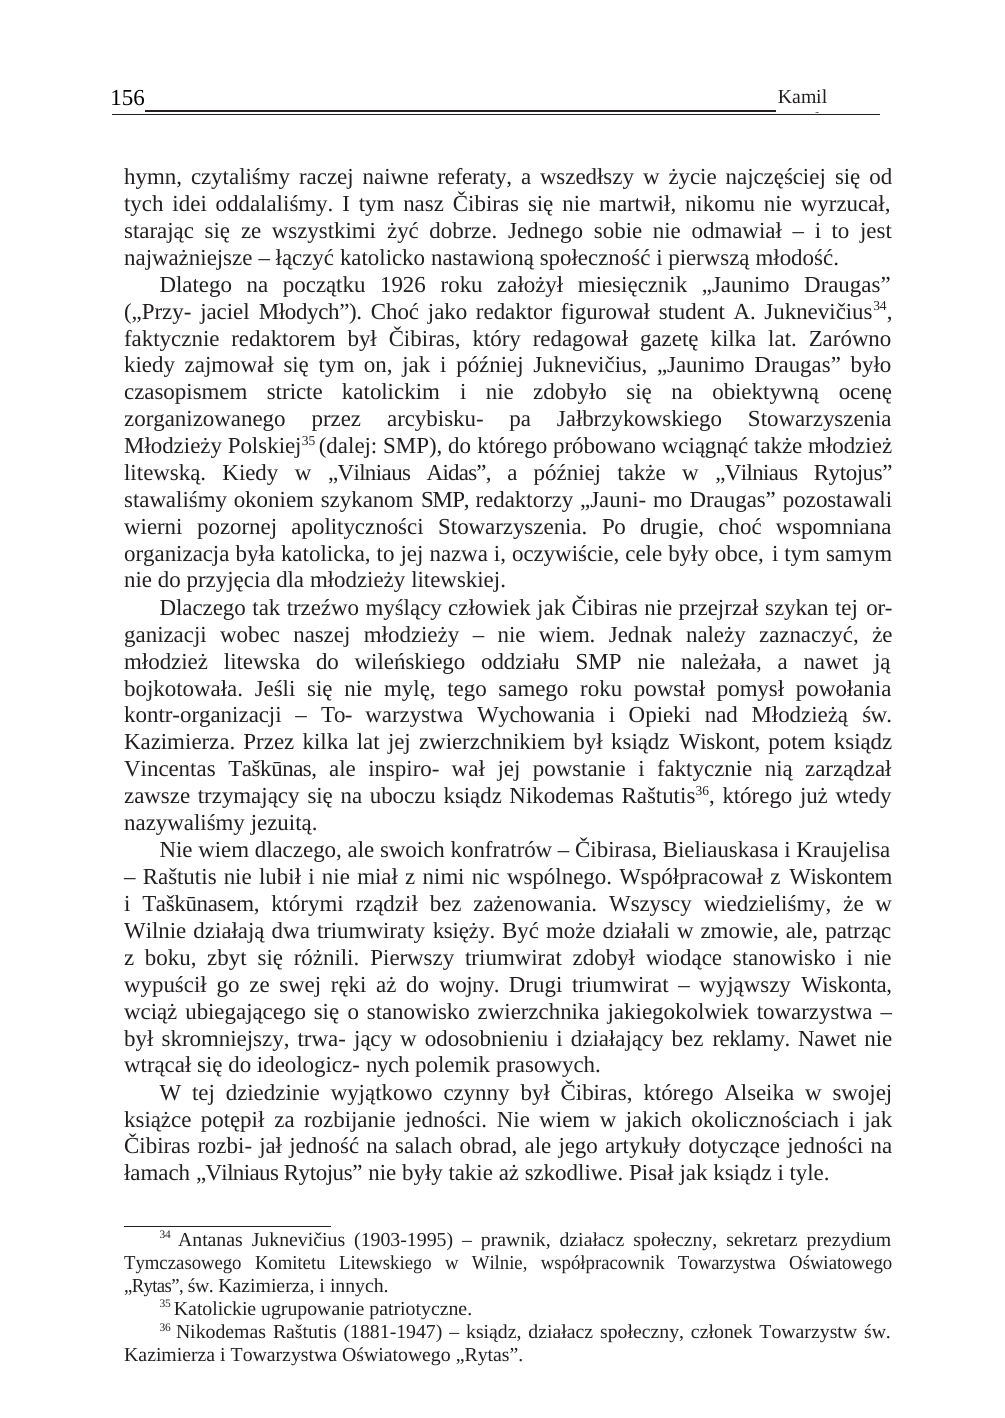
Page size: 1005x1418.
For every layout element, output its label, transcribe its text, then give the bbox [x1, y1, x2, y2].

text Dlatego na początku 1926 roku założył miesięcznik „Jaunimo Draugas” („Przy- jaciel Młodych”). Choć jako redaktor figurował student A. Juknevičius34, faktycznie redaktorem był Čibiras, który redagował gazetę kilka lat. Zarówno kiedy zajmował się tym on, jak i później Juknevičius, „Jaunimo Draugas” było czasopismem stricte katolickim i nie zdobyło się na obiektywną ocenę zorganizowanego przez arcybisku- pa Jałbrzykowskiego Stowarzyszenia Młodzieży Polskiej35 (dalej: SMP), do którego próbowano wciągnąć także młodzież litewską. Kiedy w „Vilniaus Aidas”, a później także w „Vilniaus Rytojus” stawaliśmy okoniem szykanom SMP, redaktorzy „Jauni- mo Draugas” pozostawali wierni pozornej apolityczności Stowarzyszenia. Po drugie, choć wspomniana organizacja była katolicka, to jej nazwa i, oczywiście, cele były obce, i tym samym nie do przyjęcia dla młodzieży litewskiej. [124, 271, 892, 593]
text W tej dziedzinie wyjątkowo czynny był Čibiras, którego Alseika w swojej książce potępił za rozbijanie jedności. Nie wiem w jakich okolicznościach i jak Čibiras rozbi- jał jedność na salach obrad, ale jego artykuły dotyczące jedności na łamach „Vilniaus Rytojus” nie były takie aż szkodliwe. Pisał jak ksiądz i tyle. [124, 1079, 892, 1186]
text – Raštutis nie lubił i nie miał z nimi nic wspólnego. Współpracował z Wiskontem i Taškūnasem, którymi rządził bez zażenowania. Wszyscy wiedzieliśmy, że w Wilnie działają dwa triumwiraty księży. Być może działali w zmowie, ale, patrząc z boku, zbyt się różnili. Pierwszy triumwirat zdobył wiodące stanowisko i nie wypuścił go ze swej ręki aż do wojny. Drugi triumwirat – wyjąwszy Wiskonta, wciąż ubiegającego się o stanowisko zwierzchnika jakiegokolwiek towarzystwa – był skromniejszy, trwa- jący w odosobnieniu i działający bez reklamy. Nawet nie wtrącał się do ideologicz- nych polemik prasowych. [124, 863, 892, 1078]
text 35 Katolickie ugrupowanie patriotyczne. [159, 1297, 904, 1319]
text 34 Antanas Juknevičius (1903-1995) – prawnik, działacz społeczny, sekretarz prezydium Tymczasowego Komitetu Litewskiego w Wilnie, współpracownik Towarzystwa Oświatowego „Rytas”, św. Kazimierza, i innych. [124, 1221, 892, 1297]
text hymn, czytaliśmy raczej naiwne referaty, a wszedłszy w życie najczęściej się od tych idei oddalaliśmy. I tym nasz Čibiras się nie martwił, nikomu nie wyrzucał, starając się ze wszystkimi żyć dobrze. Jednego sobie nie odmawiał – i to jest najważniejsze – łączyć katolicko nastawioną społeczność i pierwszą młodość. [124, 163, 892, 270]
text 36 Nikodemas Raštutis (1881-1947) – ksiądz, działacz społeczny, członek Towarzystw św. Kazimierza i Towarzystwa Oświatowego „Rytas”. [124, 1320, 892, 1366]
text Nie wiem dlaczego, ale swoich konfratrów – Čibirasa, Bieliauskasa i Kraujelisa [159, 836, 904, 863]
text Dlaczego tak trzeźwo myślący człowiek jak Čibiras nie przejrzał szykan tej or- ganizacji wobec naszej młodzieży – nie wiem. Jednak należy zaznaczyć, że młodzież litewska do wileńskiego oddziału SMP nie należała, a nawet ją bojkotowała. Jeśli się nie mylę, tego samego roku powstał pomysł powołania kontr-organizacji – To- warzystwa Wychowania i Opieki nad Młodzieżą św. Kazimierza. Przez kilka lat jej zwierzchnikiem był ksiądz Wiskont, potem ksiądz Vincentas Taškūnas, ale inspiro- wał jej powstanie i faktycznie nią zarządzał zawsze trzymający się na uboczu ksiądz Nikodemas Raštutis36, którego już wtedy nazywaliśmy jezuitą. [124, 594, 892, 835]
